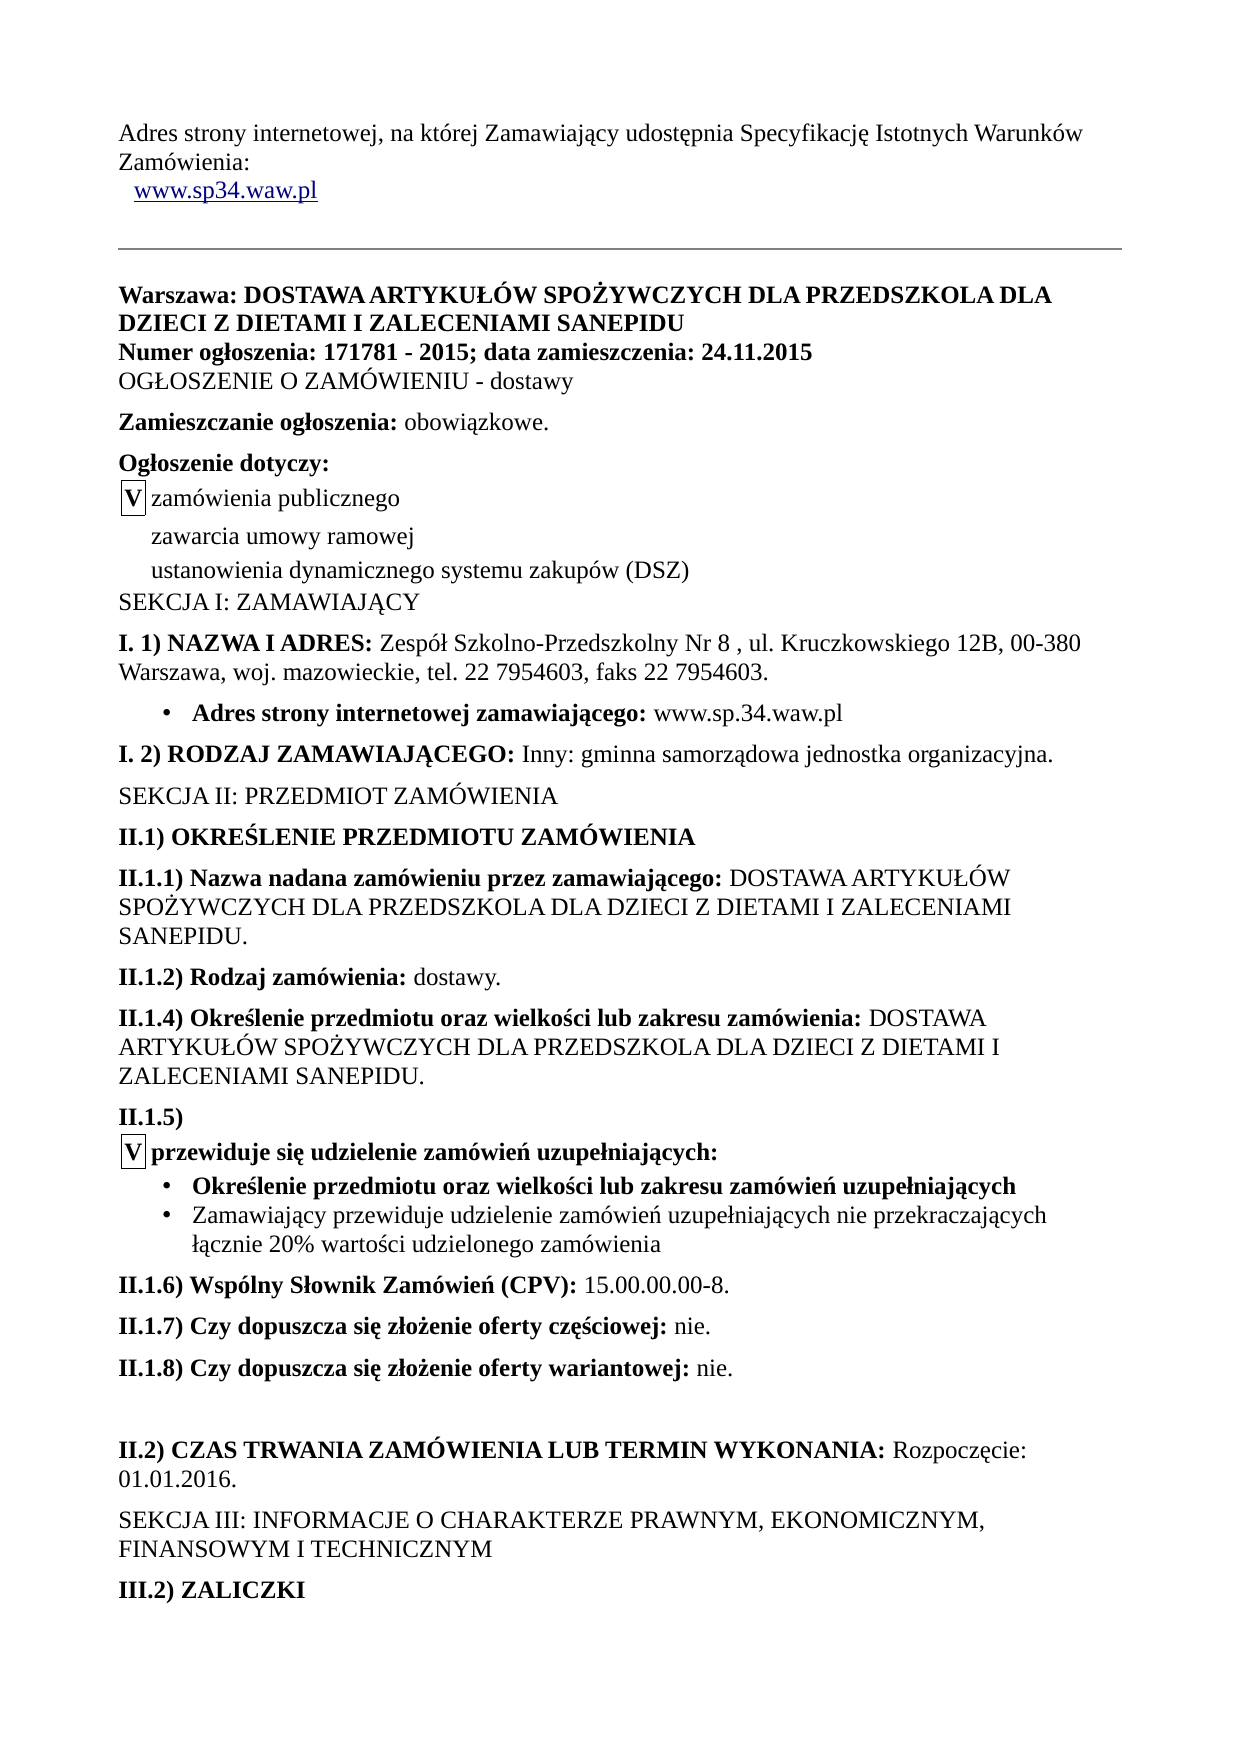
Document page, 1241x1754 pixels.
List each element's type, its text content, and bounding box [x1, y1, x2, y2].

text Warszawa: DOSTAWA ARTYKUŁÓW SPOŻYWCZYCH DLA PRZEDSZKOLA DLA DZIECI Z DIETAMI I ZALECENIAMI SANEPIDU Numer ogłoszenia: 171781 - 2015; data zamieszczenia: 24.11.2015 OGŁOSZENIE O ZAMÓWIENIU - dostawy [118, 280, 1122, 395]
list Adres strony internetowej zamawiającego: www.sp.34.waw.pl [162, 698, 1122, 727]
list Określenie przedmiotu oraz wielkości lub zakresu zamówień uzupełniających [162, 1171, 1122, 1200]
table_header przewiduje się udzielenie zamówień uzupełniających: [148, 1131, 731, 1171]
text II.2) CZAS TRWANIA ZAMÓWIENIA LUB TERMIN WYKONANIA: Rozpoczęcie: 01.01.2016. [118, 1435, 1122, 1493]
text I. 2) RODZAJ ZAMAWIAJĄCEGO: Inny: gminna samorządowa jednostka organizacyjna. [118, 739, 1122, 768]
text II.1.8) Czy dopuszcza się złożenie oferty wariantowej: nie. [118, 1353, 1122, 1381]
text II.1.5) [118, 1102, 1122, 1131]
text II.1.7) Czy dopuszcza się złożenie oferty częściowej: nie. [118, 1311, 1122, 1340]
table_header V [118, 477, 148, 518]
text II.1.6) Wspólny Słownik Zamówień (CPV): 15.00.00.00-8. [118, 1270, 1122, 1299]
text www.sp34.waw.pl [134, 176, 1122, 204]
text SEKCJA I: ZAMAWIAJĄCY [118, 587, 1122, 616]
text II.1.2) Rodzaj zamówienia: dostawy. [118, 962, 1122, 991]
table_header zamówienia publicznego [148, 477, 697, 518]
table_cell zawarcia umowy ramowej [148, 518, 697, 552]
list Zamawiający przewiduje udzielenie zamówień uzupełniających nie przekraczających łącznie 20% wartości udzielonego zamówienia [162, 1200, 1122, 1258]
table_cell [118, 553, 148, 587]
text Adres strony internetowej, na której Zamawiający udostępnia Specyfikację Istotnych Warunków Zamówienia: [118, 118, 1122, 176]
text II.1.4) Określenie przedmiotu oraz wielkości lub zakresu zamówienia: DOSTAWA ARTYKUŁÓW SPOŻYWCZYCH DLA PRZEDSZKOLA DLA DZIECI Z DIETAMI I ZALECENIAMI SANEPIDU. [118, 1003, 1122, 1089]
text II.1.1) Nazwa nadana zamówieniu przez zamawiającego: DOSTAWA ARTYKUŁÓW SPOŻYWCZYCH DLA PRZEDSZKOLA DLA DZIECI Z DIETAMI I ZALECENIAMI SANEPIDU. [118, 863, 1122, 949]
table_cell ustanowienia dynamicznego systemu zakupów (DSZ) [148, 553, 697, 587]
text III.2) ZALICZKI [118, 1575, 1122, 1604]
table_header V [118, 1131, 148, 1171]
text Ogłoszenie dotyczy: [118, 448, 1122, 477]
text Zamieszczanie ogłoszenia: obowiązkowe. [118, 407, 1122, 436]
text II.1) OKREŚLENIE PRZEDMIOTU ZAMÓWIENIA [118, 822, 1122, 851]
table_cell [118, 518, 148, 552]
text I. 1) NAZWA I ADRES: Zespół Szkolno-Przedszkolny Nr 8 , ul. Kruczkowskiego 12B, 00-380 Warszawa, woj. mazowieckie, tel. 22 7954603, faks 22 7954603. [118, 628, 1122, 686]
text SEKCJA II: PRZEDMIOT ZAMÓWIENIA [118, 781, 1122, 809]
text SEKCJA III: INFORMACJE O CHARAKTERZE PRAWNYM, EKONOMICZNYM, FINANSOWYM I TECHNICZNYM [118, 1505, 1122, 1563]
